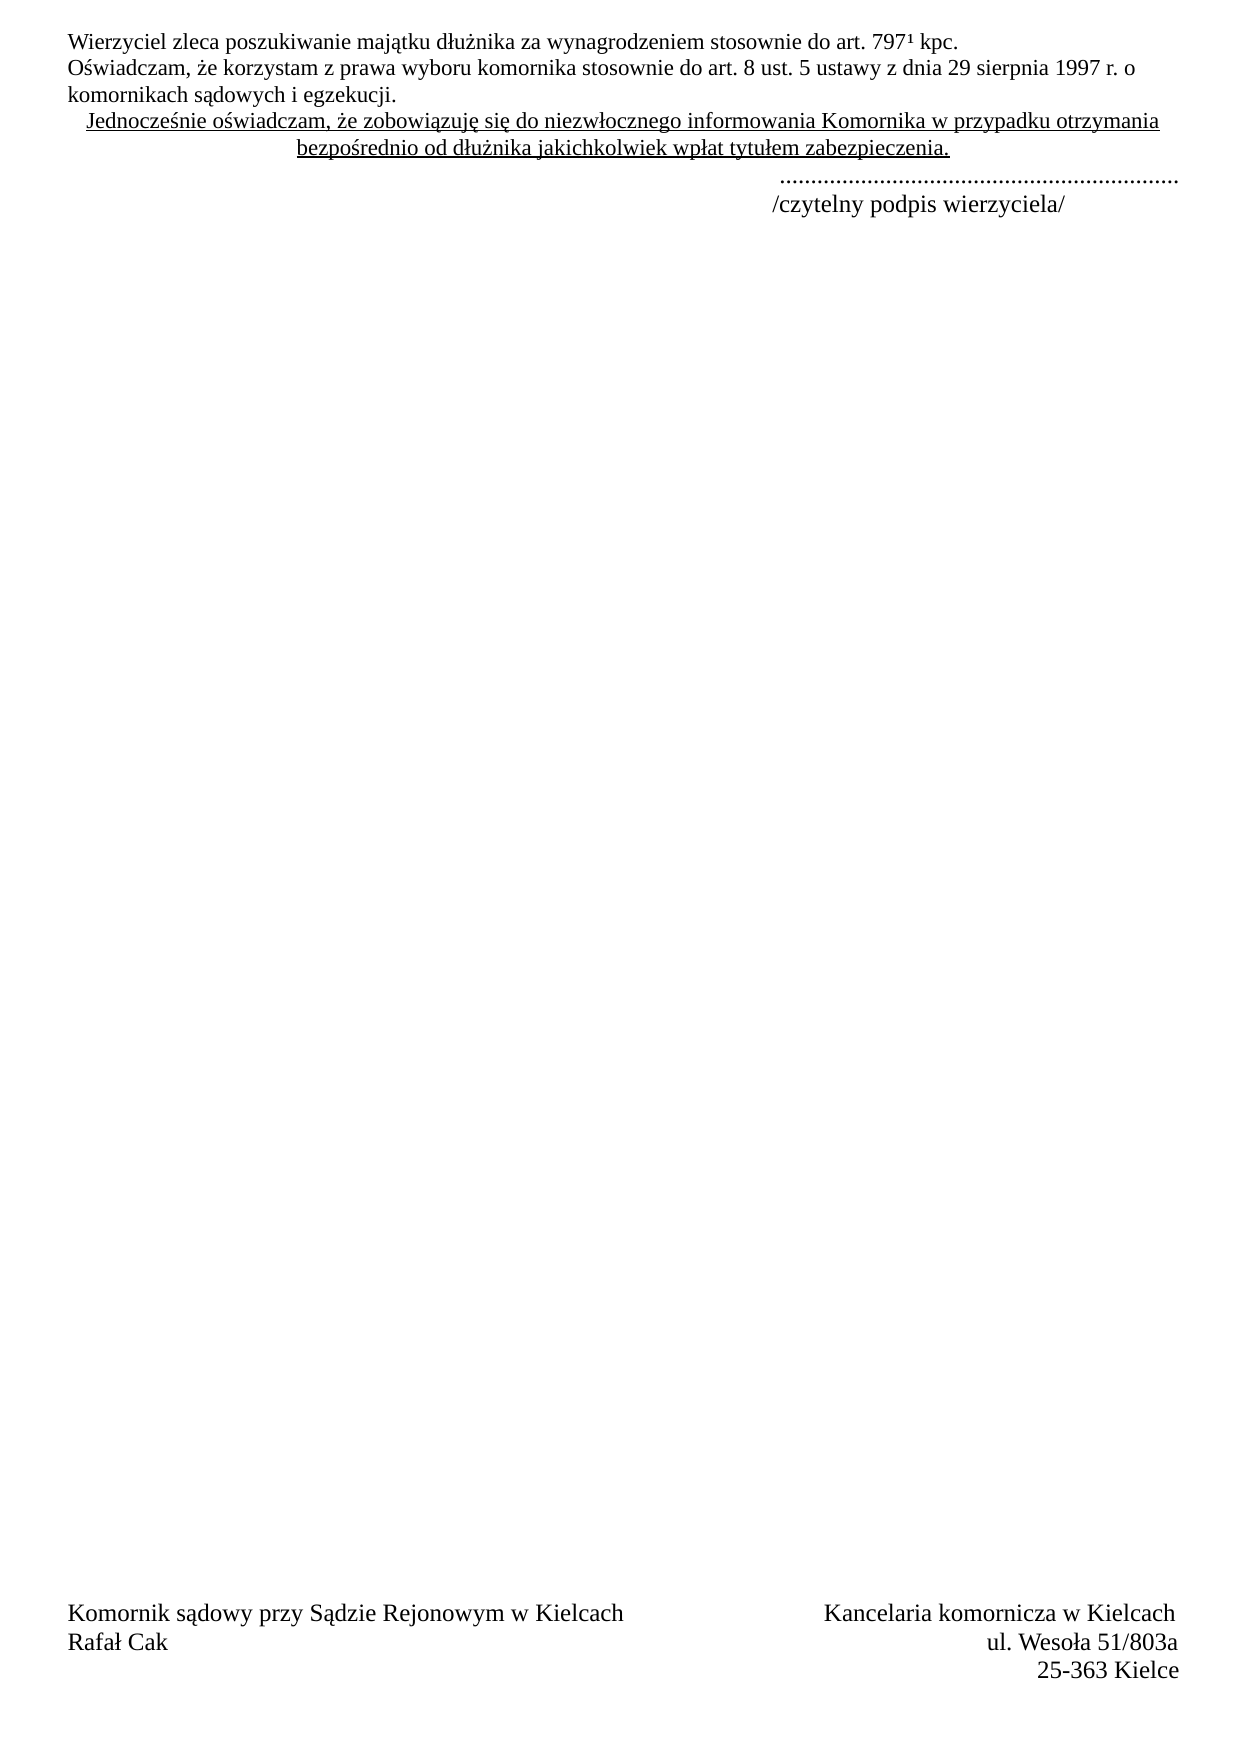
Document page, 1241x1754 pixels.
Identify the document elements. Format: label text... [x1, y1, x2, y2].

text Oświadczam, że korzystam z prawa wyboru komornika stosownie do art. 8 ust. 5 ustawy z dnia 29 sierpnia 1997 r. o komornikach sądowych i egzekucji. [67, 54, 1179, 107]
text ................................................................ [67, 160, 1179, 189]
text Wierzyciel zleca poszukiwanie majątku dłużnika za wynagrodzeniem stosownie do art. 797¹ kpc. [67, 28, 1179, 54]
text Jednocześnie oświadczam, że zobowiązuję się do niezwłocznego informowania Komornika w przypadku otrzymania bezpośrednio od dłużnika jakichkolwiek wpłat tytułem zabezpieczenia. [67, 107, 1179, 160]
text /czytelny podpis wierzyciela/ [658, 189, 1179, 217]
